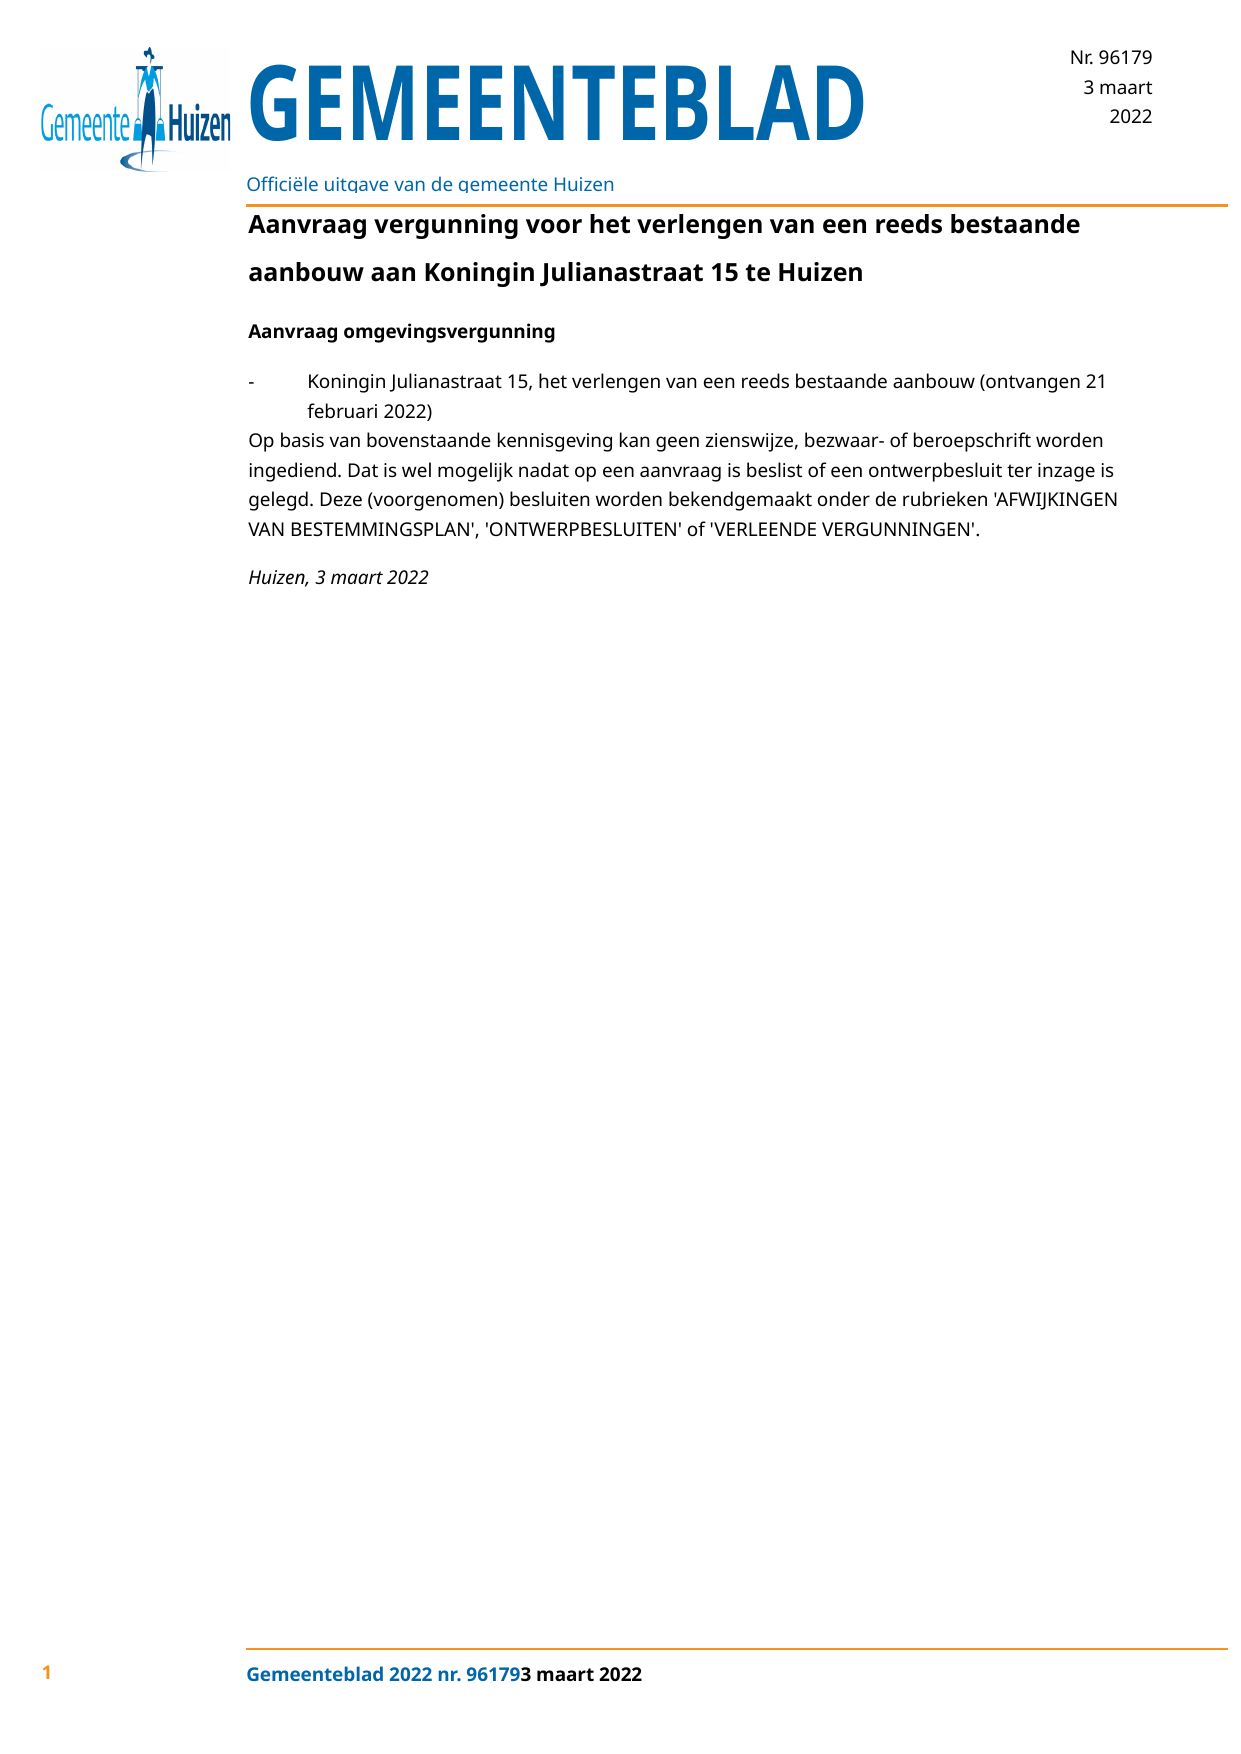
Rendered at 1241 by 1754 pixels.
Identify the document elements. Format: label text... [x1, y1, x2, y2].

list Koningin Julianastraat 15, het verlengen van een reeds bestaande aanbouw (ontvangen 21 februari 2022) [248, 368, 1152, 424]
text Aanvraag omgevingsvergunning [248, 318, 1152, 344]
picture [41, 47, 231, 172]
text Op basis van bovenstaande kennisgeving kan geen zienswijze, bezwaar- of beroepschrift worden ingediend. Dat is wel mogelijk nadat op een aanvraag is beslist of een ontwerpbesluit ter inzage is gelegd. Deze (voorgenomen) besluiten worden bekendgemaakt onder de rubrieken 'AFWIJKINGEN VAN BESTEMMINGSPLAN', 'ONTWERPBESLUITEN' of 'VERLEENDE VERGUNNINGEN'. [248, 427, 1152, 542]
text Aanvraag vergunning voor het verlengen van een reeds bestaande aanbouw aan Koningin Julianastraat 15 te Huizen [248, 207, 1152, 288]
text Huizen, 3 maart 2022 [248, 564, 1152, 590]
